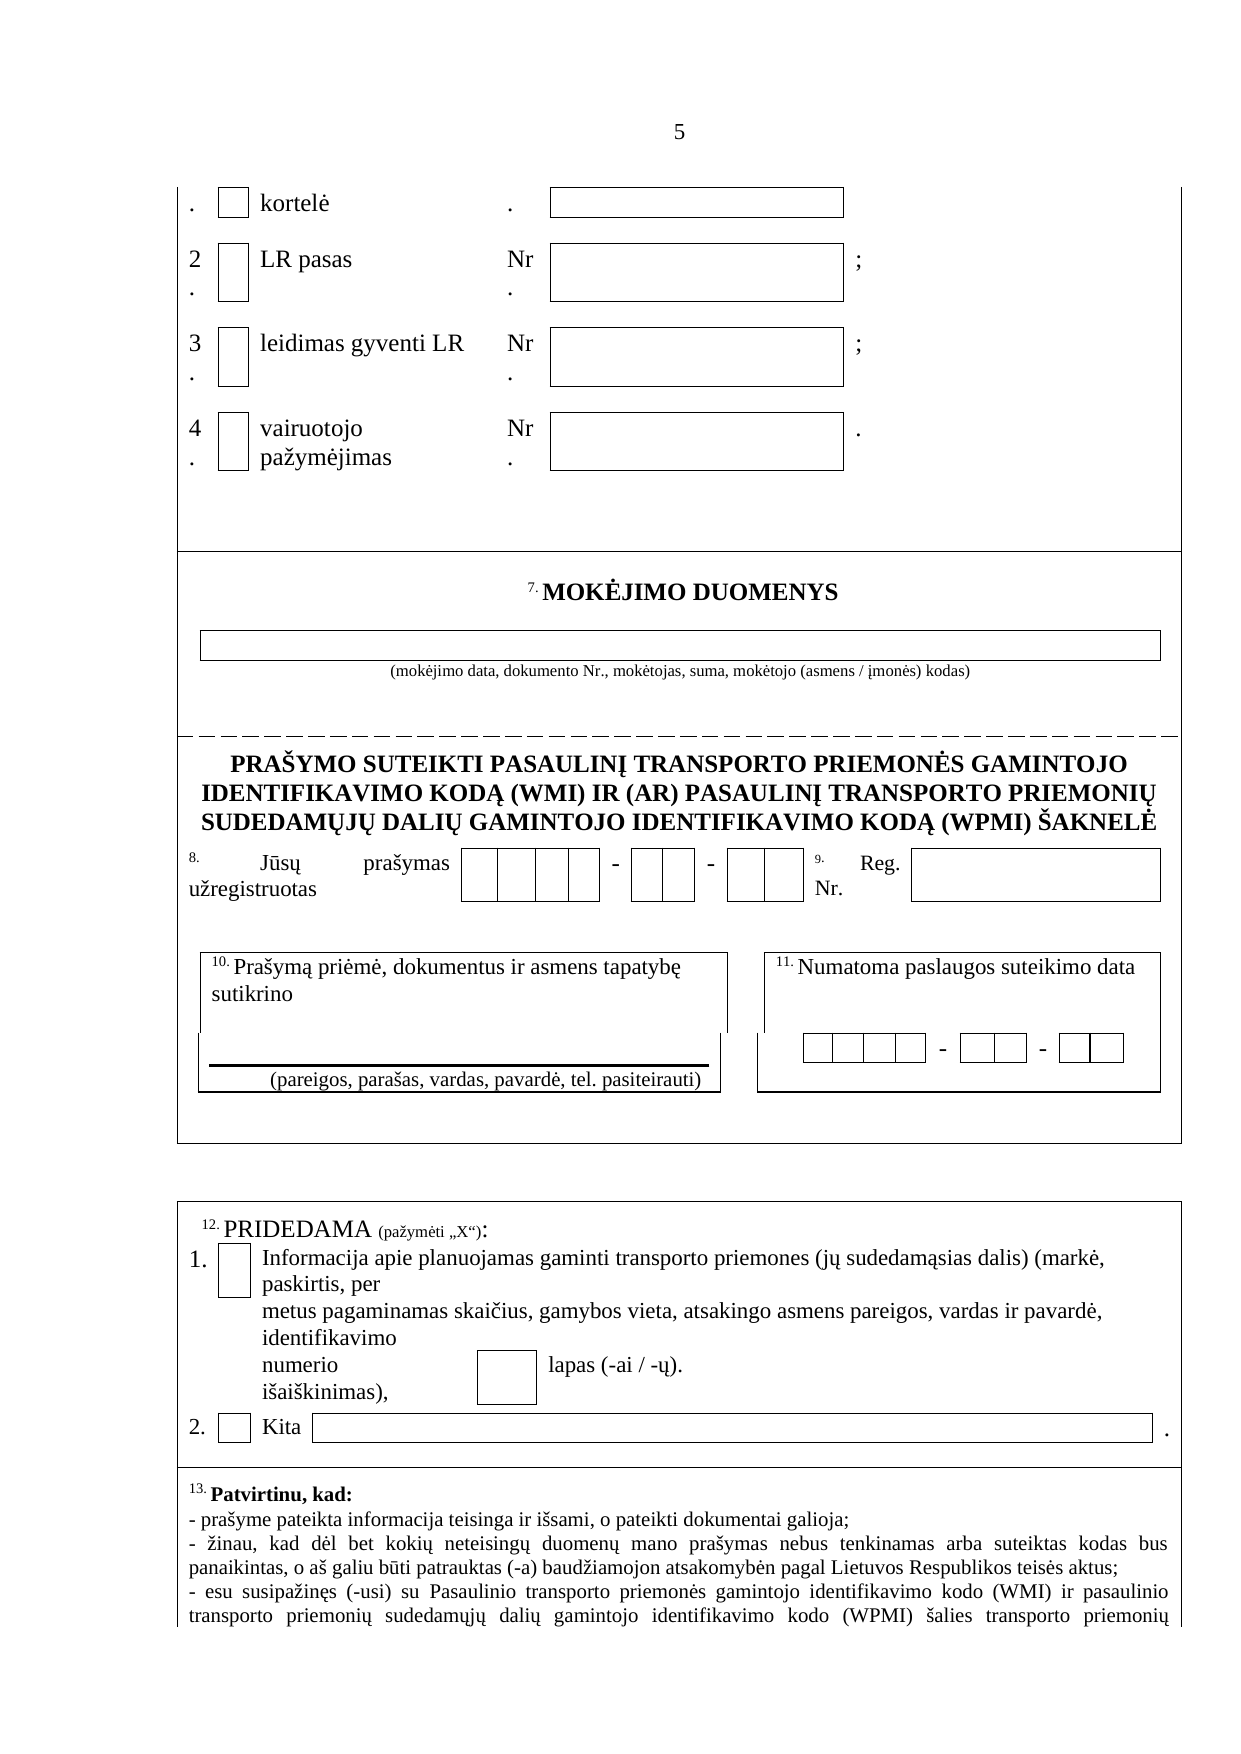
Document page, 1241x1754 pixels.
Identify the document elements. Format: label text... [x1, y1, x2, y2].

table_cell [178, 711, 200, 736]
table_cell [776, 496, 810, 526]
table_cell [1016, 711, 1049, 736]
table_cell [642, 526, 672, 551]
table_cell [961, 1034, 994, 1062]
table_cell vairuotojo pažymėjimas [249, 412, 496, 470]
table_cell [642, 302, 672, 327]
table_cell [797, 1118, 836, 1142]
table_cell [550, 552, 582, 577]
table_cell [428, 496, 461, 526]
table_cell [738, 496, 776, 526]
table_cell ; [844, 327, 878, 386]
table_cell [550, 526, 582, 551]
table_cell [1150, 1350, 1181, 1404]
table_cell [945, 301, 981, 327]
table_cell [550, 302, 582, 327]
table_cell [550, 218, 582, 243]
table_cell [808, 1443, 842, 1467]
table_cell [308, 901, 337, 927]
table_cell [840, 901, 874, 927]
table_cell [1160, 660, 1181, 686]
table_cell [594, 1443, 622, 1467]
table_cell [245, 927, 276, 952]
table_cell [993, 1443, 1022, 1467]
table_cell [611, 552, 642, 577]
table_cell [681, 1468, 712, 1480]
table_cell [945, 552, 981, 577]
table_cell [981, 243, 1016, 301]
table_cell [704, 526, 738, 551]
table_cell [844, 711, 878, 736]
table_cell [776, 711, 810, 736]
table_cell [214, 927, 244, 952]
table_cell [776, 471, 810, 496]
table_cell [550, 605, 582, 630]
table_cell [942, 927, 979, 952]
table_cell [704, 605, 738, 630]
table_cell [651, 1404, 681, 1412]
table_cell [933, 1404, 963, 1412]
table_cell [178, 901, 214, 927]
table_cell [1081, 1443, 1111, 1467]
table_cell [1082, 496, 1117, 526]
table_cell [218, 387, 249, 412]
table_cell [738, 387, 776, 412]
table_cell . [496, 187, 550, 217]
table_cell [945, 217, 981, 243]
table_cell [249, 470, 278, 496]
table_cell [565, 1404, 594, 1412]
table_cell [1056, 1350, 1085, 1404]
table_cell [355, 1468, 384, 1480]
table_cell [1014, 927, 1049, 952]
table_cell [651, 1468, 681, 1480]
table_cell [844, 301, 878, 327]
table_cell leidimas gyventi LR [249, 327, 496, 386]
table_cell [478, 1468, 507, 1480]
table_cell [367, 496, 398, 526]
table_cell [219, 188, 248, 217]
table_cell [738, 711, 776, 736]
table_cell [507, 1405, 537, 1412]
table_cell [551, 413, 843, 470]
table_cell [1117, 470, 1160, 496]
table_cell [178, 1297, 219, 1350]
table_cell [842, 1404, 873, 1412]
table_cell [842, 1468, 873, 1480]
table_cell [551, 244, 843, 301]
table_cell [178, 660, 200, 686]
table_cell [622, 1404, 651, 1412]
table_cell [673, 218, 703, 243]
table_cell [844, 496, 878, 526]
table_cell [249, 217, 550, 243]
table_cell 10. Prašymą priėmė, dokumentus ir asmens tapatybę sutikrino [201, 953, 727, 1006]
table_cell [527, 1093, 562, 1117]
table_cell [337, 496, 367, 526]
table_cell [744, 1443, 777, 1467]
table_cell [1060, 1034, 1089, 1062]
table_cell [461, 496, 496, 526]
table_cell [777, 1443, 808, 1467]
table_cell [611, 471, 642, 496]
table_cell [801, 1093, 831, 1117]
table_cell [919, 187, 944, 217]
table_cell [963, 1468, 992, 1480]
table_cell [218, 471, 249, 496]
table_cell [776, 526, 810, 551]
table_cell [945, 470, 981, 496]
table_cell [1150, 1297, 1181, 1350]
table_cell [681, 1404, 712, 1412]
table_cell [874, 1443, 903, 1467]
table_cell [738, 605, 776, 630]
table_cell [218, 302, 249, 327]
table_cell [1117, 386, 1160, 412]
table_cell [1124, 1033, 1160, 1062]
table_cell . [844, 412, 878, 470]
table_cell 2. [178, 243, 218, 301]
table_cell Nr. [496, 412, 550, 470]
table_cell [462, 849, 497, 901]
table_cell [218, 552, 249, 577]
table_cell [582, 605, 611, 630]
table_cell [919, 470, 944, 496]
table_cell [704, 387, 738, 412]
table_cell [977, 1118, 1011, 1142]
table_cell [642, 605, 672, 630]
table_cell [721, 1033, 757, 1091]
table_cell 13. Patvirtinu, kad: - prašyme pateikta informacija teisinga ir išsami, o pateikti dokumentai galioja; - žinau, kad dėl bet kokių neteisingų duomenų mano prašymas nebus tenkinamas arba suteiktas kodas bus panaikintas, o aš galiu būti patrauktas (-a) baudžiamojon atsakomybėn pagal Lietuvos Respublikos teisės aktus; - esu susipažinęs (-usi) su Pasaulinio transporto priemonės gamintojo identifikavimo kodo (WMI) ir pasaulinio transporto priemonių sudedamųjų dalių gamintojo identifikavimo kodo (WPMI) šalies transporto priemonių [178, 1480, 1181, 1627]
table_cell LR pasas [249, 243, 496, 301]
table_cell [1117, 526, 1160, 551]
table_cell [942, 902, 979, 927]
table_cell [218, 577, 249, 605]
table_cell [1049, 927, 1082, 952]
table_cell [569, 902, 600, 927]
table_cell [1092, 1093, 1126, 1117]
table_cell [1161, 1006, 1181, 1032]
table_cell [704, 496, 738, 526]
table_cell [478, 1443, 507, 1467]
table_cell [178, 836, 1181, 847]
table_cell [776, 552, 810, 577]
table_cell [1082, 243, 1117, 301]
table_cell [1049, 526, 1082, 551]
table_cell [945, 605, 981, 630]
table_cell [219, 1443, 248, 1467]
table_cell [945, 526, 981, 551]
table_cell [1022, 1468, 1051, 1480]
table_cell [673, 552, 703, 577]
table_cell [1081, 1468, 1111, 1480]
table_cell [723, 1118, 760, 1142]
table_cell [248, 1404, 355, 1412]
table_cell [496, 496, 550, 526]
table_cell [878, 327, 919, 386]
table_cell [178, 630, 200, 660]
table_cell [1111, 1404, 1143, 1412]
table_cell [728, 1006, 764, 1032]
table_cell [582, 496, 611, 526]
table_cell lapas (-ai / -ų). [537, 1350, 1026, 1404]
table_cell [1160, 301, 1181, 327]
table_cell [1082, 526, 1117, 551]
table_cell [551, 328, 843, 386]
table_cell [337, 901, 367, 927]
table_cell [1082, 552, 1117, 577]
table_cell [631, 902, 662, 927]
table_cell [249, 711, 496, 736]
table_cell [496, 605, 550, 630]
table_cell [1049, 187, 1082, 217]
table_cell [945, 386, 981, 412]
table_cell [810, 496, 844, 526]
table_cell [981, 711, 1016, 736]
table_cell [919, 243, 944, 301]
table_cell [1117, 902, 1160, 927]
table_cell [308, 927, 337, 952]
table_cell [478, 1351, 536, 1404]
table_cell [565, 1443, 594, 1467]
table_cell [919, 412, 944, 470]
table_cell [673, 387, 703, 412]
table_cell [1161, 1062, 1181, 1091]
table_cell [178, 1442, 219, 1467]
table_cell [1082, 412, 1117, 470]
table_cell [582, 387, 611, 412]
table_cell [764, 902, 803, 927]
table_cell Informacija apie planuojamas gaminti transporto priemones (jų sudedamąsias dalis) (markė, paskirtis, per [251, 1243, 1181, 1297]
table_cell [214, 901, 244, 927]
table_cell [622, 1443, 651, 1467]
table_cell [384, 1468, 415, 1480]
table_cell [1016, 187, 1049, 217]
table_cell [498, 849, 535, 901]
table_cell [1026, 1350, 1056, 1404]
table_cell [704, 302, 738, 327]
table_cell [673, 711, 703, 736]
table_cell [565, 1468, 594, 1480]
table_cell [428, 927, 461, 952]
table_cell [622, 1468, 651, 1480]
table_cell [367, 901, 398, 927]
table_cell [1051, 1443, 1081, 1467]
table_cell [315, 1093, 347, 1117]
table_cell [738, 302, 776, 327]
table_cell [1160, 711, 1181, 736]
table_cell [276, 901, 308, 927]
table_cell [981, 552, 1016, 577]
table_cell [642, 218, 672, 243]
table_cell [380, 1093, 417, 1117]
table_cell [1049, 552, 1082, 577]
table_cell [611, 686, 642, 711]
table_cell [874, 1404, 903, 1412]
table_cell [498, 927, 535, 952]
table_cell [550, 471, 582, 496]
table_cell [1160, 187, 1181, 217]
table_cell [844, 217, 878, 243]
table_cell [249, 386, 550, 412]
table_cell [933, 1443, 963, 1467]
table_cell 9. Reg. Nr. [804, 848, 911, 901]
table_cell [550, 496, 582, 526]
table_cell [758, 1033, 803, 1062]
table_cell [810, 218, 844, 243]
table_cell 3. [178, 327, 218, 386]
table_cell [1160, 243, 1181, 301]
table_cell - [695, 848, 727, 901]
table_cell [1082, 386, 1117, 412]
table_cell [1117, 577, 1160, 605]
table_cell [1082, 327, 1117, 386]
table_cell [919, 605, 944, 630]
table_cell [907, 927, 942, 952]
table_cell [810, 686, 844, 711]
table_cell [704, 471, 738, 496]
table_cell [1046, 1118, 1080, 1142]
table_cell [1082, 927, 1117, 952]
table_cell [874, 927, 907, 952]
table_cell (pareigos, parašas, vardas, pavardė, tel. pasiteirauti) [199, 1033, 720, 1091]
table_cell - [926, 1033, 960, 1062]
table_cell [919, 327, 944, 386]
table_cell [178, 927, 214, 952]
table_cell [642, 552, 672, 577]
table_cell 4. [178, 412, 218, 470]
table_cell [758, 1062, 1160, 1091]
table_cell [878, 187, 919, 217]
table_cell [611, 605, 642, 630]
table_cell [728, 952, 764, 1006]
table_cell [582, 471, 611, 496]
table_cell [461, 927, 498, 952]
table_cell [808, 1404, 842, 1412]
table_cell 8. Jūsų prašymas užregistruotas [178, 848, 461, 901]
table_cell [803, 927, 840, 952]
table_cell [738, 218, 776, 243]
table_cell [399, 927, 428, 952]
table_cell [1080, 1118, 1115, 1142]
table_cell metus pagaminamas skaičius, gamybos vieta, atsakingo asmens pareigos, vardas ir pavardė, identifikavimo [251, 1297, 1150, 1350]
table_cell [283, 1093, 315, 1117]
table_cell [582, 711, 611, 736]
table_cell [446, 1404, 477, 1412]
table_cell [898, 1093, 928, 1117]
table_cell [651, 1443, 681, 1467]
table_cell [945, 243, 981, 301]
table_cell [461, 902, 498, 927]
table_cell [629, 1093, 665, 1117]
table_cell [178, 1404, 219, 1412]
table_cell [962, 1093, 996, 1117]
table_cell [1143, 1468, 1181, 1480]
table_cell 7. MOKĖJIMO DUOMENYS [249, 577, 1117, 605]
table_cell [1117, 327, 1160, 386]
table_cell [831, 1093, 866, 1117]
table_cell [536, 849, 568, 901]
table_cell [313, 1414, 1152, 1442]
table_cell [945, 686, 981, 711]
table_cell [1049, 386, 1082, 412]
table_cell [945, 187, 981, 217]
table_cell 12. PRIDEDAMA (pažymėti „X“): [178, 1214, 1181, 1243]
table_cell [808, 1468, 842, 1480]
table_cell [1161, 848, 1181, 901]
table_cell [1049, 301, 1082, 327]
table_cell [367, 927, 398, 952]
table_cell [415, 1468, 446, 1480]
table_cell [919, 686, 944, 711]
table_cell [178, 577, 218, 605]
table_cell [249, 301, 550, 327]
table_cell [904, 1443, 933, 1467]
table_cell [248, 1442, 355, 1467]
table_cell [594, 1404, 622, 1412]
table_cell [1160, 577, 1181, 605]
table_cell [219, 1404, 248, 1412]
table_cell [963, 1443, 992, 1467]
table_cell [569, 927, 600, 952]
table_cell [496, 552, 550, 577]
table_cell [993, 1468, 1022, 1480]
table_cell [777, 1468, 808, 1480]
table_cell [1160, 217, 1181, 243]
table_cell [582, 552, 611, 577]
table_cell [760, 1118, 797, 1142]
table_cell [700, 1091, 732, 1117]
table_cell [878, 470, 919, 496]
table_cell [218, 605, 249, 630]
table_cell [248, 1468, 355, 1480]
table_cell [219, 413, 248, 470]
table_cell [631, 927, 662, 952]
table_cell [1117, 217, 1160, 243]
table_cell . [1153, 1413, 1181, 1442]
table_cell [1016, 470, 1049, 496]
table_cell [1016, 327, 1049, 386]
table_cell [1016, 301, 1049, 327]
table_cell [727, 927, 764, 952]
table_cell [178, 1091, 212, 1117]
table_cell [878, 412, 919, 470]
table_cell [1082, 217, 1117, 243]
table_cell [218, 218, 249, 243]
table_cell [1049, 686, 1082, 711]
table_cell [979, 927, 1013, 952]
table_cell [276, 927, 308, 952]
table_cell 1. [178, 1243, 218, 1297]
table_cell [981, 301, 1016, 327]
table_cell [594, 1468, 622, 1480]
table_cell [919, 217, 944, 243]
table_cell [1016, 526, 1049, 551]
table_cell [996, 1093, 1029, 1117]
table_cell [928, 1093, 962, 1117]
table_cell [704, 552, 738, 577]
table_cell [840, 927, 874, 952]
table_cell [919, 552, 944, 577]
table_cell [428, 470, 461, 496]
table_cell [212, 1093, 247, 1117]
table_cell [178, 686, 200, 711]
table_cell [367, 470, 398, 496]
table_cell [1161, 1033, 1181, 1062]
table_cell [776, 218, 810, 243]
table_cell [1049, 605, 1082, 630]
table_cell [596, 1093, 629, 1117]
table_cell [940, 1118, 977, 1142]
table_cell [562, 1093, 596, 1117]
table_cell [1016, 552, 1049, 577]
table_cell [337, 927, 367, 952]
table_cell [663, 849, 694, 901]
table_cell [945, 412, 981, 470]
table_cell [874, 901, 907, 927]
table_cell [1082, 711, 1117, 736]
table_header [178, 1202, 1181, 1214]
table_cell [537, 1468, 565, 1480]
table_cell [642, 471, 672, 496]
table_cell [777, 1404, 808, 1412]
table_cell [278, 470, 308, 496]
table_cell [1111, 1443, 1143, 1467]
table_cell [218, 526, 249, 551]
table_cell [907, 901, 942, 927]
table_cell [905, 1118, 939, 1142]
table_cell [249, 496, 278, 526]
table_cell [399, 496, 428, 526]
table_cell [981, 412, 1016, 470]
table_cell [1118, 1350, 1150, 1404]
table_cell numerio išaiškinimas), [251, 1350, 477, 1404]
table_cell [1022, 1404, 1051, 1412]
table_cell [1160, 605, 1181, 630]
table_cell [550, 387, 582, 412]
table_cell [551, 188, 843, 217]
table_cell [878, 552, 919, 577]
table_cell [995, 1034, 1026, 1062]
table_cell [611, 711, 642, 736]
table_cell [981, 526, 1016, 551]
table_cell [810, 471, 844, 496]
table_cell [765, 1006, 1160, 1032]
table_cell [1016, 686, 1049, 711]
table_cell [1160, 412, 1181, 470]
table_cell [218, 496, 249, 526]
table_cell [600, 927, 631, 952]
table_cell [1117, 187, 1160, 217]
table_cell [1160, 1118, 1181, 1142]
table_cell [1117, 412, 1160, 470]
table_cell [1160, 496, 1181, 526]
table_cell [642, 711, 672, 736]
table_cell [1160, 1091, 1181, 1117]
table_cell [712, 1404, 744, 1412]
table_cell PRAŠYMO SUTEIKTI PASAULINĮ TRANSPORTO PRIEMONĖS GAMINTOJO IDENTIFIKAVIMO KODĄ (WMI) IR (AR) PASAULINĮ TRANSPORTO PRIEMONIŲ SUDEDAMŲJŲ DALIŲ GAMINTOJO IDENTIFIKAVIMO KODĄ (WPMI) ŠAKNELĖ [178, 749, 1181, 836]
table_cell [1117, 301, 1160, 327]
table_cell [384, 1443, 415, 1467]
table_cell [1082, 187, 1117, 217]
table_cell [945, 327, 981, 386]
table_cell [247, 1093, 282, 1117]
table_cell [507, 1468, 537, 1480]
table_cell Nr. [496, 327, 550, 386]
table_cell [981, 605, 1016, 630]
table_cell [870, 1118, 905, 1142]
table_cell [178, 1006, 200, 1032]
table_cell [611, 302, 642, 327]
table_cell [178, 217, 218, 243]
table_cell [1061, 1093, 1092, 1117]
table_cell [963, 1404, 992, 1412]
table_cell [498, 902, 535, 927]
table_cell [738, 471, 776, 496]
table_cell [245, 901, 276, 927]
table_cell [1016, 496, 1049, 526]
table_cell [673, 686, 703, 711]
table_cell [981, 187, 1016, 217]
table_cell [582, 302, 611, 327]
table_cell [712, 1443, 744, 1467]
table_cell [878, 686, 919, 711]
table_cell [417, 1093, 449, 1117]
table_cell [1117, 605, 1160, 630]
table_cell [1049, 470, 1082, 496]
table_cell [461, 470, 496, 496]
table_cell [810, 526, 844, 551]
table_cell [766, 1093, 801, 1117]
table_cell [1082, 301, 1117, 327]
table_cell [1049, 327, 1082, 386]
table_cell [844, 686, 878, 711]
table_cell 2. [178, 1413, 218, 1442]
table_cell [178, 1468, 219, 1480]
table_cell (mokėjimo data, dokumento Nr., mokėtojas, suma, mokėtojo (asmens / įmonės) kodas) [200, 661, 1160, 686]
table_cell . [178, 187, 218, 217]
table_cell [810, 387, 844, 412]
table_cell [776, 302, 810, 327]
table_cell [308, 470, 337, 496]
table_cell [1117, 552, 1160, 577]
table_cell [919, 496, 944, 526]
table_cell [1161, 952, 1181, 1006]
table_cell [1082, 902, 1117, 927]
table_cell [688, 1118, 723, 1142]
table_cell [496, 711, 550, 736]
table_cell [673, 471, 703, 496]
table_cell [663, 927, 694, 952]
table_cell [1016, 386, 1049, 412]
table_cell [1049, 412, 1082, 470]
table_cell [249, 686, 496, 711]
table_cell [979, 902, 1013, 927]
table_cell [1016, 605, 1049, 630]
table_cell [833, 1034, 863, 1062]
table_cell [1143, 1404, 1181, 1412]
table_cell Nr. [496, 243, 550, 301]
table_cell [738, 526, 776, 551]
table_cell [384, 1404, 415, 1412]
table_cell [600, 901, 631, 927]
table_cell [933, 1468, 963, 1480]
table_cell [904, 1404, 933, 1412]
table_cell [878, 243, 919, 301]
table_cell [478, 1405, 507, 1412]
table_cell [496, 526, 550, 551]
table_cell [776, 686, 810, 711]
table_cell [1117, 243, 1160, 301]
table_cell [765, 849, 803, 901]
table_cell [219, 1244, 250, 1297]
table_cell [844, 605, 878, 630]
table_cell [738, 686, 776, 711]
table_cell [151, 12, 239, 87]
table_cell [582, 686, 611, 711]
table_cell [611, 218, 642, 243]
table_cell [904, 1468, 933, 1480]
table_cell [611, 496, 642, 526]
table_cell [611, 387, 642, 412]
table_cell [776, 605, 810, 630]
table_cell [1051, 1468, 1081, 1480]
table_cell [550, 686, 582, 711]
table_cell [450, 1093, 486, 1117]
table_cell [200, 711, 249, 736]
table_cell [642, 686, 672, 711]
table_cell [1049, 902, 1082, 927]
table_cell [704, 711, 738, 736]
table_cell [178, 496, 218, 526]
table_cell [642, 387, 672, 412]
table_cell [878, 386, 919, 412]
table_cell [878, 605, 919, 630]
table_cell [1160, 686, 1181, 711]
table_cell [446, 1468, 477, 1480]
table_cell [981, 217, 1016, 243]
table_cell [804, 1034, 832, 1062]
table_cell [1160, 927, 1181, 952]
table_cell [178, 552, 218, 577]
table_cell [446, 1443, 477, 1467]
table_cell [550, 711, 582, 736]
table_cell [673, 496, 703, 526]
table_cell [219, 1468, 248, 1480]
table_cell [642, 496, 672, 526]
table_cell [810, 302, 844, 327]
table_cell [611, 526, 642, 551]
table_cell [1126, 1093, 1160, 1117]
table_cell [219, 244, 248, 301]
table_cell [486, 1093, 527, 1117]
table_cell [738, 552, 776, 577]
table_cell [178, 470, 218, 496]
table_cell [712, 1468, 744, 1480]
table_cell [919, 386, 944, 412]
table_cell [632, 849, 662, 901]
table_cell kortelė [249, 187, 496, 217]
table_cell [864, 1034, 895, 1062]
table_cell [219, 1414, 250, 1442]
table_cell [981, 686, 1016, 711]
table_cell [1022, 1443, 1051, 1467]
table_cell [1117, 686, 1160, 711]
table_cell - [1027, 1033, 1059, 1062]
table_cell [733, 1091, 766, 1117]
table_cell [1029, 1093, 1061, 1117]
table_cell [878, 217, 919, 243]
table_cell [1016, 412, 1049, 470]
table_cell [1115, 1118, 1160, 1142]
table_cell [1117, 927, 1160, 952]
table_cell [844, 526, 878, 551]
table_cell [178, 1118, 656, 1142]
table_cell [656, 1118, 688, 1142]
table_cell [878, 301, 919, 327]
table_cell - [600, 848, 631, 901]
table_cell [355, 1443, 384, 1467]
table_cell [537, 1404, 565, 1412]
table_cell [1016, 243, 1049, 301]
table_cell [249, 605, 496, 630]
table_cell [507, 1443, 537, 1467]
table_cell [249, 552, 496, 577]
table_cell [201, 1006, 727, 1032]
table_cell [744, 1468, 777, 1480]
table_cell [219, 328, 248, 386]
table_cell [582, 218, 611, 243]
table_cell [1161, 630, 1181, 660]
table_cell [1160, 552, 1181, 577]
table_cell ; [844, 243, 878, 301]
table_cell [399, 901, 428, 927]
table_cell [810, 711, 844, 736]
table_cell Kita [251, 1413, 312, 1442]
table_cell [355, 1404, 384, 1412]
table_cell [1160, 526, 1181, 551]
table_cell [673, 526, 703, 551]
table_cell [704, 686, 738, 711]
table_cell [1160, 470, 1181, 496]
table_cell [704, 218, 738, 243]
table_cell [744, 1404, 777, 1412]
table_cell [945, 711, 981, 736]
table_cell [673, 605, 703, 630]
table_cell [981, 327, 1016, 386]
table_cell [348, 1093, 380, 1117]
table_cell [535, 927, 568, 952]
table_cell [1082, 470, 1117, 496]
table_cell [878, 711, 919, 736]
table_cell [764, 927, 803, 952]
table_cell [1143, 1442, 1181, 1467]
table_cell [844, 187, 878, 217]
table_cell [496, 470, 550, 496]
table_cell [178, 605, 218, 630]
table_cell [673, 302, 703, 327]
table_cell [415, 1404, 446, 1412]
table_cell [1160, 901, 1181, 927]
table_cell [201, 631, 1160, 660]
table_cell [308, 496, 337, 526]
table_cell [874, 1468, 903, 1480]
table_cell [1049, 243, 1082, 301]
table_cell [836, 1118, 870, 1142]
table_cell [1160, 327, 1181, 386]
table_cell [681, 1443, 712, 1467]
table_cell [878, 526, 919, 551]
table_cell [178, 1350, 219, 1404]
table_cell [1011, 1118, 1046, 1142]
table_cell [776, 387, 810, 412]
table_cell [919, 301, 944, 327]
table_cell [842, 1443, 873, 1467]
table_cell [249, 526, 496, 551]
table_cell [695, 927, 727, 952]
table_cell [945, 496, 981, 526]
table_cell [896, 1034, 925, 1062]
table_cell [1085, 1350, 1118, 1404]
table_cell [810, 552, 844, 577]
table_cell [337, 470, 367, 496]
table_cell [1049, 496, 1082, 526]
table_cell [993, 1404, 1022, 1412]
table_cell [399, 470, 428, 496]
table_cell [665, 1093, 699, 1117]
table_cell [1049, 217, 1082, 243]
table_cell [981, 496, 1016, 526]
table_cell [537, 1443, 565, 1467]
table_cell [727, 902, 764, 927]
table_cell [582, 526, 611, 551]
table_cell [535, 902, 568, 927]
table_cell [919, 711, 944, 736]
table_cell [866, 1093, 897, 1117]
table_cell [496, 686, 550, 711]
table_cell [1082, 605, 1117, 630]
table_cell [1016, 217, 1049, 243]
table_cell [844, 470, 878, 496]
table_cell [200, 686, 249, 711]
table_cell [810, 605, 844, 630]
table_cell [912, 849, 1160, 901]
table_cell [278, 496, 308, 526]
table_cell [981, 470, 1016, 496]
table_cell [844, 386, 878, 412]
table_cell [219, 1298, 251, 1350]
table_cell [1081, 1404, 1111, 1412]
table_cell [981, 386, 1016, 412]
table_cell [1111, 1468, 1143, 1480]
table_cell [844, 552, 878, 577]
table_cell [919, 526, 944, 551]
table_cell [728, 849, 764, 901]
table_cell [569, 849, 599, 901]
table_cell [178, 1033, 198, 1091]
table_cell [695, 901, 727, 927]
table_cell [878, 496, 919, 526]
table_cell 11. Numatoma paslaugos suteikimo data [765, 953, 1160, 1006]
table_cell [1014, 902, 1049, 927]
table_cell [663, 902, 694, 927]
table_cell [178, 526, 218, 551]
table_cell [415, 1443, 446, 1467]
table_cell [1117, 496, 1160, 526]
table_cell [178, 301, 218, 327]
table_cell [178, 736, 1181, 749]
table_cell [1160, 386, 1181, 412]
table_cell [1117, 711, 1160, 736]
table_cell [219, 1350, 251, 1404]
table_cell [178, 952, 200, 1006]
table_cell [1082, 686, 1117, 711]
table_cell [803, 901, 840, 927]
table_cell [1049, 711, 1082, 736]
table_cell [1051, 1404, 1081, 1412]
table_cell [428, 901, 461, 927]
table_cell [1091, 1034, 1123, 1062]
table_cell [178, 386, 218, 412]
